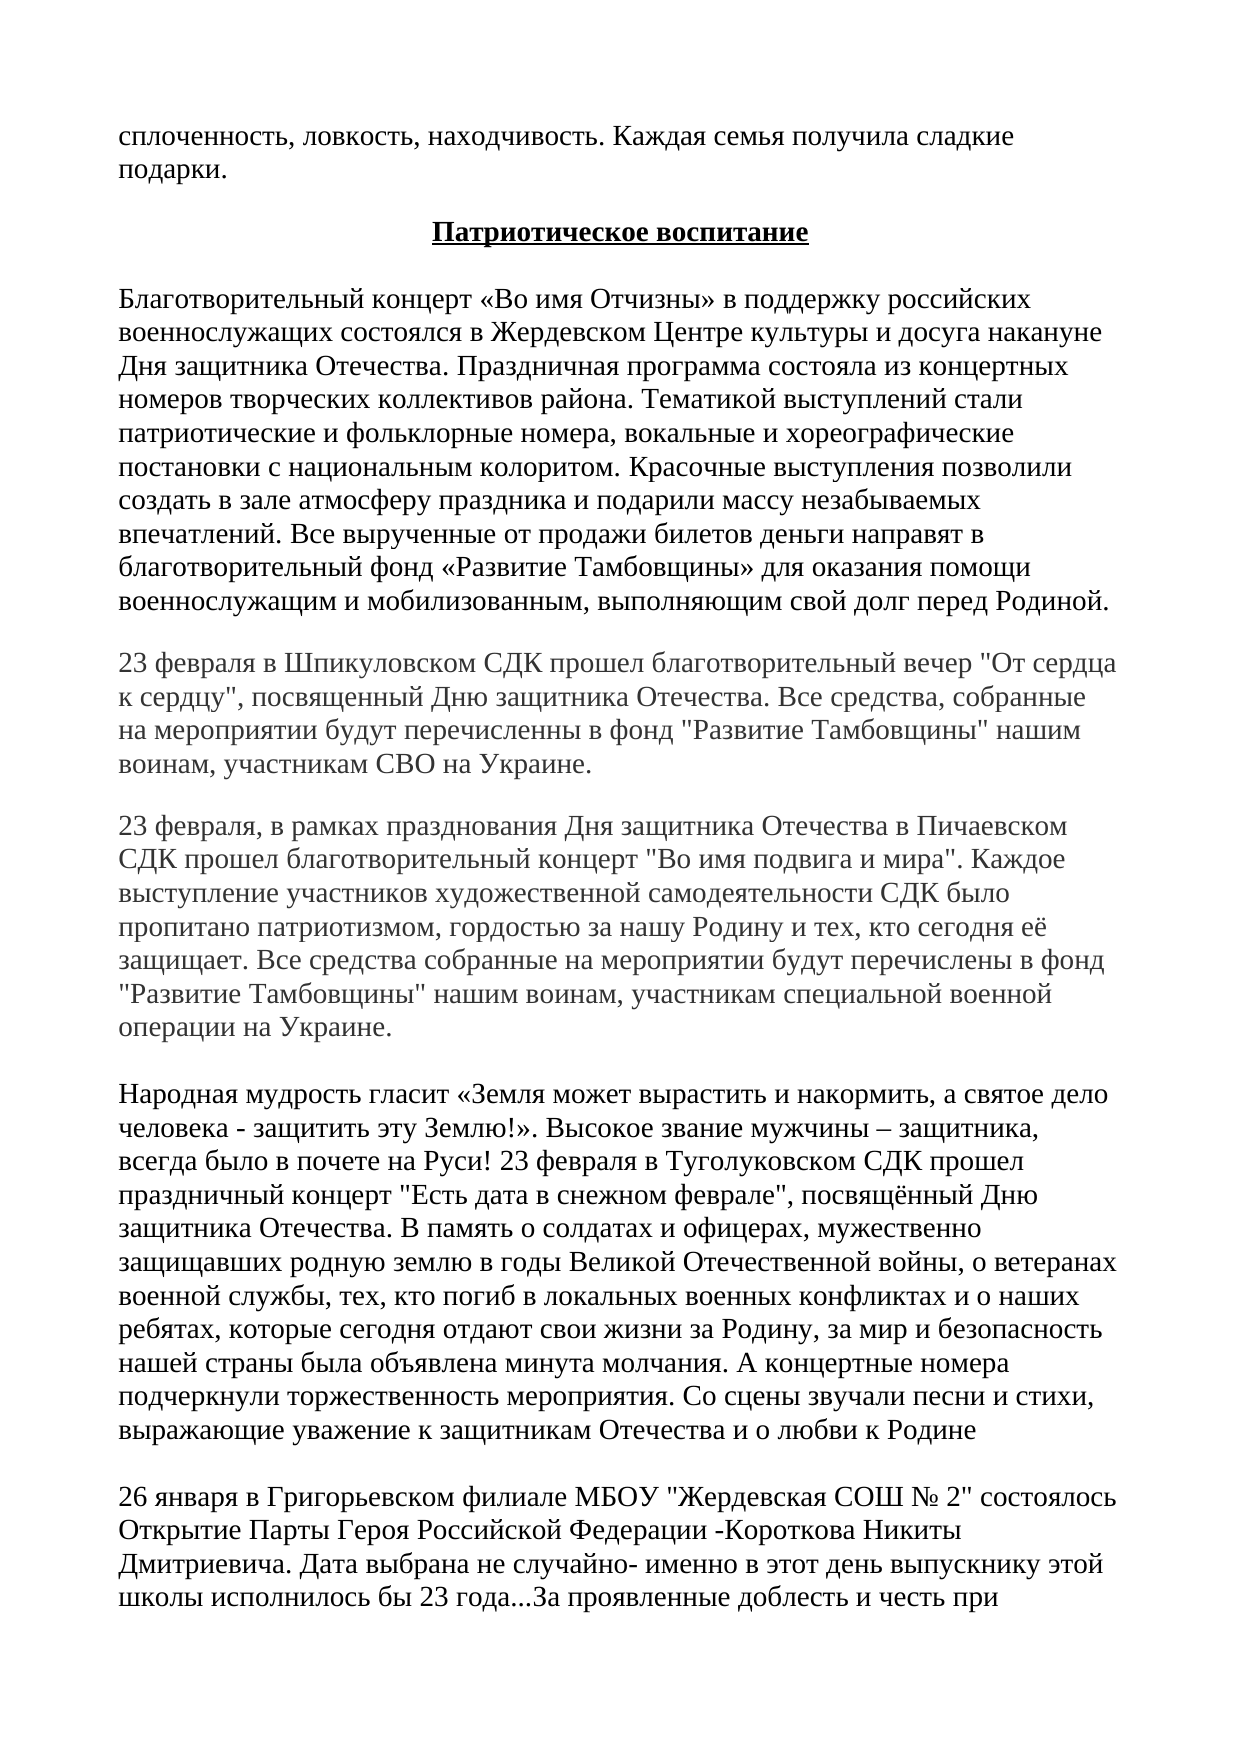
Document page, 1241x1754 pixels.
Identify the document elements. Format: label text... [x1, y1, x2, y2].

text Благотворительный концерт «Во имя Отчизны» в поддержку российских военнослужащих состоялся в Жердевском Центре культуры и досуга накануне Дня защитника Отечества. Праздничная программа состояла из концертных номеров творческих коллективов района. Тематикой выступлений стали патриотические и фольклорные номера, вокальные и хореографические постановки с национальным колоритом. Красочные выступления позволили создать в зале атмосферу праздника и подарили массу незабываемых впечатлений. Все вырученные от продажи билетов деньги направят в благотворительный фонд «Развитие Тамбовщины» для оказания помощи военнослужащим и мобилизованным, выполняющим свой долг перед Родиной. [118, 281, 1122, 616]
text 26 января в Григорьевском филиале МБОУ "Жердевская СОШ № 2" состоялось Открытие Парты Героя Российской Федерации -Короткова Никиты Дмитриевича. Дата выбрана не случайно- именно в этот день выпускнику этой школы исполнилось бы 23 года...За проявленные доблесть и честь при [118, 1479, 1122, 1613]
text 23 февраля в Шпикуловском СДК прошел благотворительный вечер "От сердца к сердцу", посвященный Дню защитника Отечества. Все средства, собранные на мероприятии будут перечисленны в фонд "Развитие Тамбовщины" нашим воинам, участникам СВО на Украине. [118, 645, 1122, 779]
text Патриотическое воспитание [118, 214, 1122, 247]
text 23 февраля, в рамках празднования Дня защитника Отечества в Пичаевском СДК прошел благотворительный концерт "Во имя подвига и мира". Каждое выступление участников художественной самодеятельности СДК было пропитано патриотизмом, гордостью за нашу Родину и тех, кто сегодня её защищает. Все средства собранные на мероприятии будут перечислены в фонд "Развитие Тамбовщины" нашим воинам, участникам специальной военной операции на Украине. [118, 808, 1122, 1043]
text Народная мудрость гласит «Земля может вырастить и накормить, а святое дело человека - защитить эту Землю!». Высокое звание мужчины – защитника, всегда было в почете на Руси! 23 февраля в Туголуковском СДК прошел праздничный концерт "Есть дата в снежном феврале", посвящённый Дню защитника Отечества. В память о солдатах и офицерах, мужественно защищавших родную землю в годы Великой Отечественной войны, о ветеранах военной службы, тех, кто погиб в локальных военных конфликтах и о наших ребятах, которые сегодня отдают свои жизни за Родину, за мир и безопасность нашей страны была объявлена минута молчания. А концертные номера подчеркнули торжественность мероприятия. Со сцены звучали песни и стихи, выражающие уважение к защитникам Отечества и о любви к Родине [118, 1076, 1122, 1445]
text сплоченность, ловкость, находчивость. Каждая семья получила сладкие подарки. [118, 118, 1122, 185]
